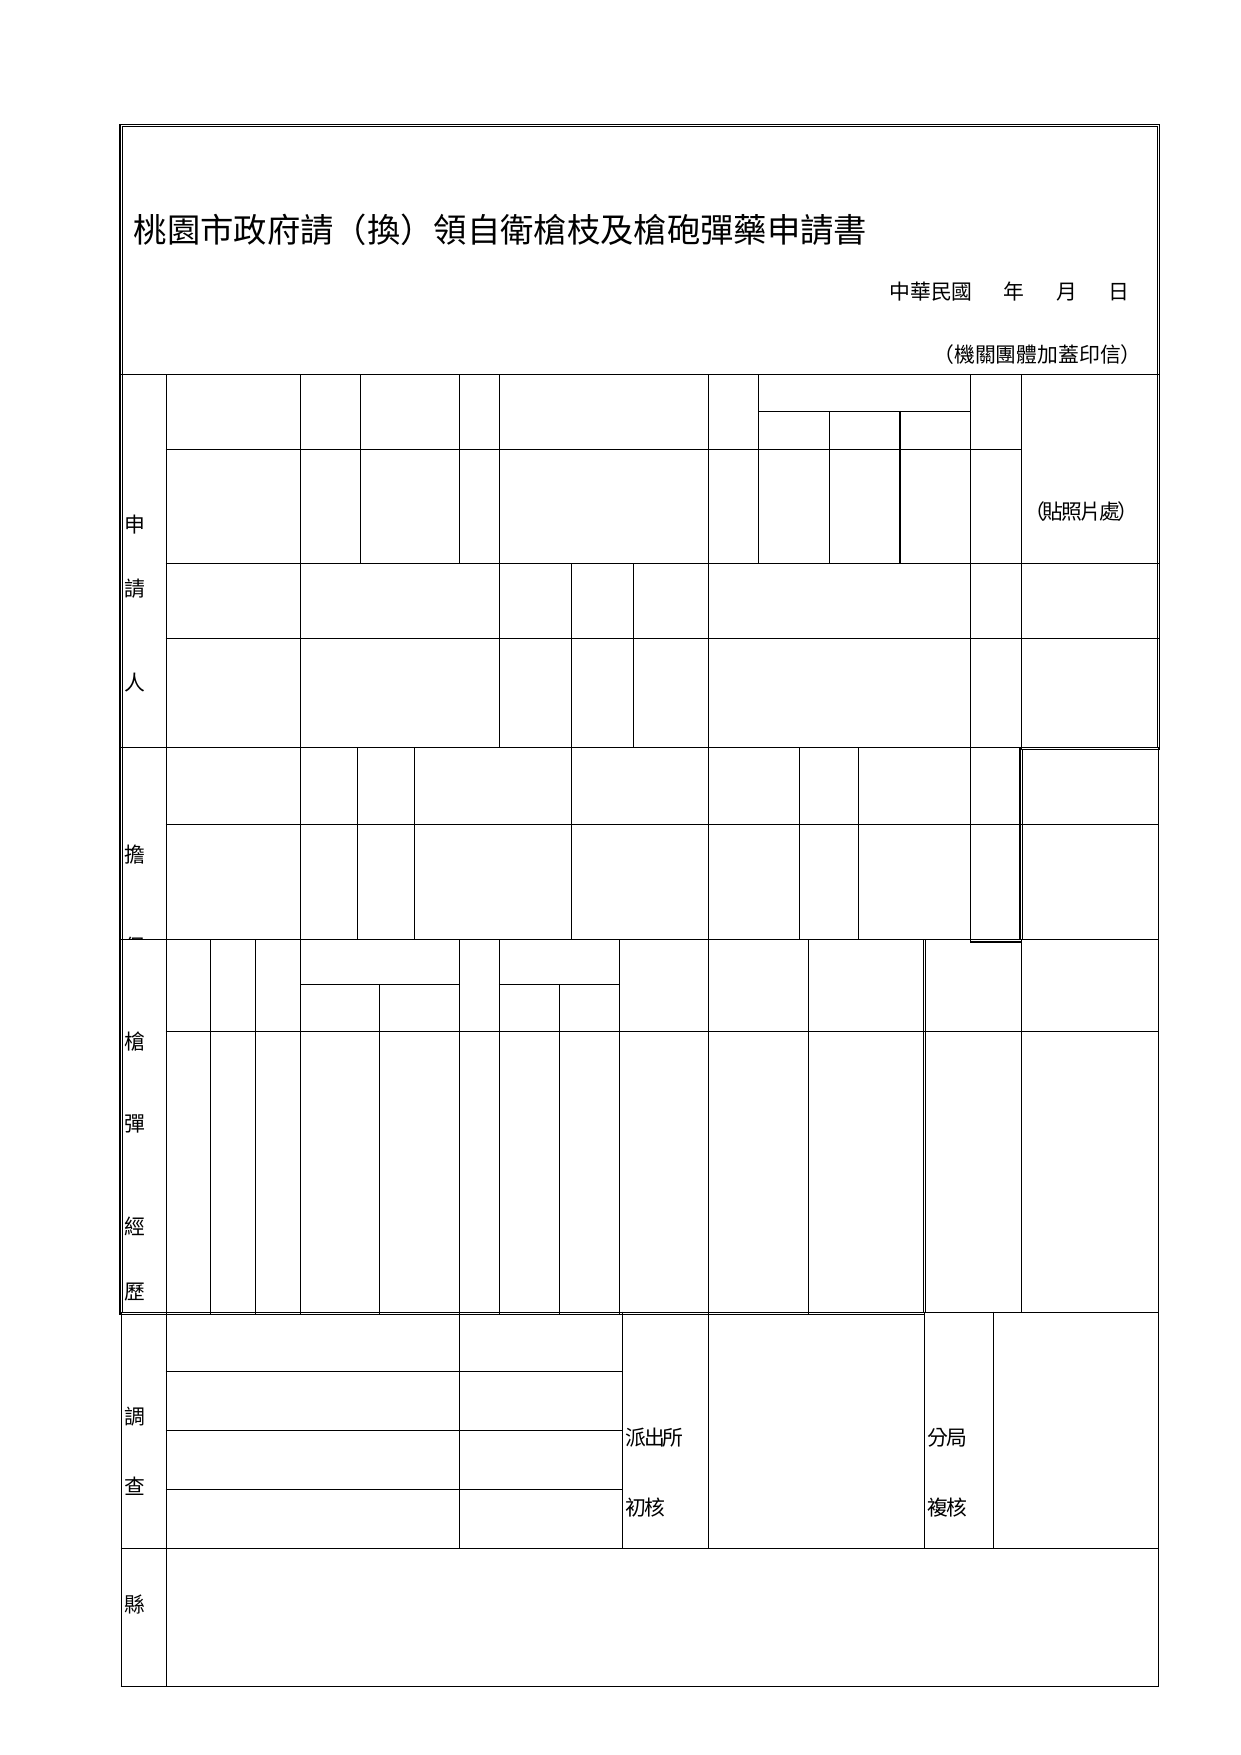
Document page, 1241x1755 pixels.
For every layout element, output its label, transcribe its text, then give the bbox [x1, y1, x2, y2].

table_cell [301, 825, 357, 939]
table_cell 原置槍執照 [759, 375, 970, 411]
table_cell 查驗機關 [901, 412, 970, 448]
table_cell 與申請人 關係 [709, 748, 799, 823]
table_cell [460, 1431, 622, 1489]
table_cell [830, 450, 899, 563]
table_cell 號碼 [301, 940, 459, 984]
table_cell [167, 450, 300, 563]
table_cell [560, 1032, 619, 1312]
table_cell [1022, 639, 1157, 747]
table_cell [301, 639, 499, 747]
table_cell [709, 1315, 924, 1548]
table_cell [709, 825, 799, 939]
table_cell 與原 置槍人 關係 [709, 375, 758, 448]
table_cell 槍 彈 經 歷 [123, 940, 166, 1312]
table_cell 損壞情形 [809, 940, 923, 1031]
table_cell 槍身 [301, 985, 379, 1031]
table_cell 方向 [500, 985, 559, 1031]
table_cell 出生年月日 [301, 748, 357, 823]
table_cell [901, 450, 970, 563]
table_cell 查驗員簽章 [1022, 940, 1158, 1031]
table_cell [1022, 1032, 1158, 1312]
table_cell 槍機 [380, 985, 459, 1031]
table_cell [709, 450, 758, 563]
table_cell 國民身分證號 [634, 564, 708, 638]
table_cell [709, 1032, 808, 1312]
table_cell [415, 825, 571, 939]
table_cell 製 造 廠 [256, 940, 300, 1031]
table_cell [211, 1032, 255, 1312]
table_cell 國民身分證號 [460, 375, 499, 448]
table_cell [460, 1315, 622, 1371]
table_cell 所填各欄是否屬實 [167, 1315, 459, 1371]
table_cell [572, 639, 633, 747]
table_cell [709, 639, 970, 747]
table_cell 出生年月日 [500, 564, 571, 638]
table_cell [926, 1032, 1021, 1312]
table_cell [358, 825, 414, 939]
table_cell 字號 [759, 412, 829, 448]
table_cell [460, 1490, 622, 1548]
table_cell [167, 1032, 210, 1312]
table_cell [167, 639, 300, 747]
table_cell [460, 1372, 622, 1430]
table_cell 領照日期 [830, 412, 899, 448]
table_cell 彈藥數量 [620, 940, 708, 1031]
table_cell 擔 保 人 [123, 748, 166, 939]
table_cell 來復線 [500, 940, 619, 984]
table_cell 查驗結果 [926, 940, 1021, 1031]
table_cell 負責人蓋章 [1022, 564, 1157, 638]
table_cell 國民身分證號 [415, 748, 571, 823]
table_cell 姓名或 商號名稱 [167, 748, 300, 823]
table_cell [809, 1032, 923, 1312]
table_cell 全體 人數 [971, 564, 1021, 638]
table_cell [572, 825, 708, 939]
table_cell 審查意見 [1023, 750, 1158, 823]
table_cell 申 請 人 [123, 375, 166, 747]
table_cell [380, 1032, 459, 1312]
table_cell [800, 825, 858, 939]
table_cell 槍種 [167, 940, 210, 1031]
table_cell [500, 450, 708, 563]
table_cell [500, 1032, 559, 1312]
table_cell 擔保人 蓋章 [859, 748, 970, 823]
table_cell 申請人蓋章 [971, 375, 1021, 448]
table_cell [994, 1313, 1158, 1548]
table_cell 其他 [167, 1490, 459, 1548]
table_cell 調 查 事 項 [122, 1315, 166, 1548]
table_cell 機關團體 名稱 [167, 564, 300, 638]
table_cell 職業 [361, 375, 459, 448]
table_cell [971, 450, 1021, 563]
table_cell [256, 1032, 300, 1312]
table_cell [301, 450, 360, 563]
table_cell 素行有無不良紀錄 [167, 1431, 459, 1489]
table_cell 精神是否正常有無使用能力 [167, 1372, 459, 1430]
table_cell [759, 450, 829, 563]
table_cell （貼照片處） [1022, 375, 1157, 563]
table_cell [1023, 825, 1158, 939]
table_cell [634, 639, 708, 747]
table_cell 縣 政 府 核 定 [122, 1549, 166, 1686]
table_cell 戶籍地址 [500, 375, 708, 448]
table_cell 戶籍住址 [572, 748, 708, 823]
table_cell [620, 1032, 708, 1312]
table_cell [301, 1032, 379, 1312]
table_cell [500, 639, 571, 747]
table_cell [859, 825, 970, 939]
table_cell 來源 [709, 940, 808, 1031]
table_cell [167, 1549, 1158, 1686]
table_cell 派出所 初核 [623, 1315, 708, 1548]
table_cell [361, 450, 459, 563]
table_cell 條數 [560, 985, 619, 1031]
table_cell 口徑 [460, 940, 499, 1031]
table_cell [971, 825, 1019, 939]
table_cell 職 業 [358, 748, 414, 823]
table_cell 對保 [971, 748, 1019, 823]
table_cell 姓名 [167, 375, 300, 448]
table_header 桃園市政府請（換）領自衛槍枝及槍砲彈藥申請書 中華民國 年 月 日 （機關團體加蓋印信） [123, 127, 1157, 374]
table_cell 負責人姓名 [301, 564, 499, 638]
table_cell [167, 825, 300, 939]
table_cell 戶籍地址 [709, 564, 970, 638]
table_cell 槍名 [211, 940, 255, 1031]
table_cell [971, 639, 1021, 747]
table_cell 出生 年月日 [301, 375, 360, 448]
table_cell 資歷或 資產 [800, 748, 858, 823]
table_cell 分局 複核 [925, 1313, 993, 1548]
table_cell [460, 1032, 499, 1312]
table_cell [460, 450, 499, 563]
table_cell 職業 [572, 564, 633, 638]
